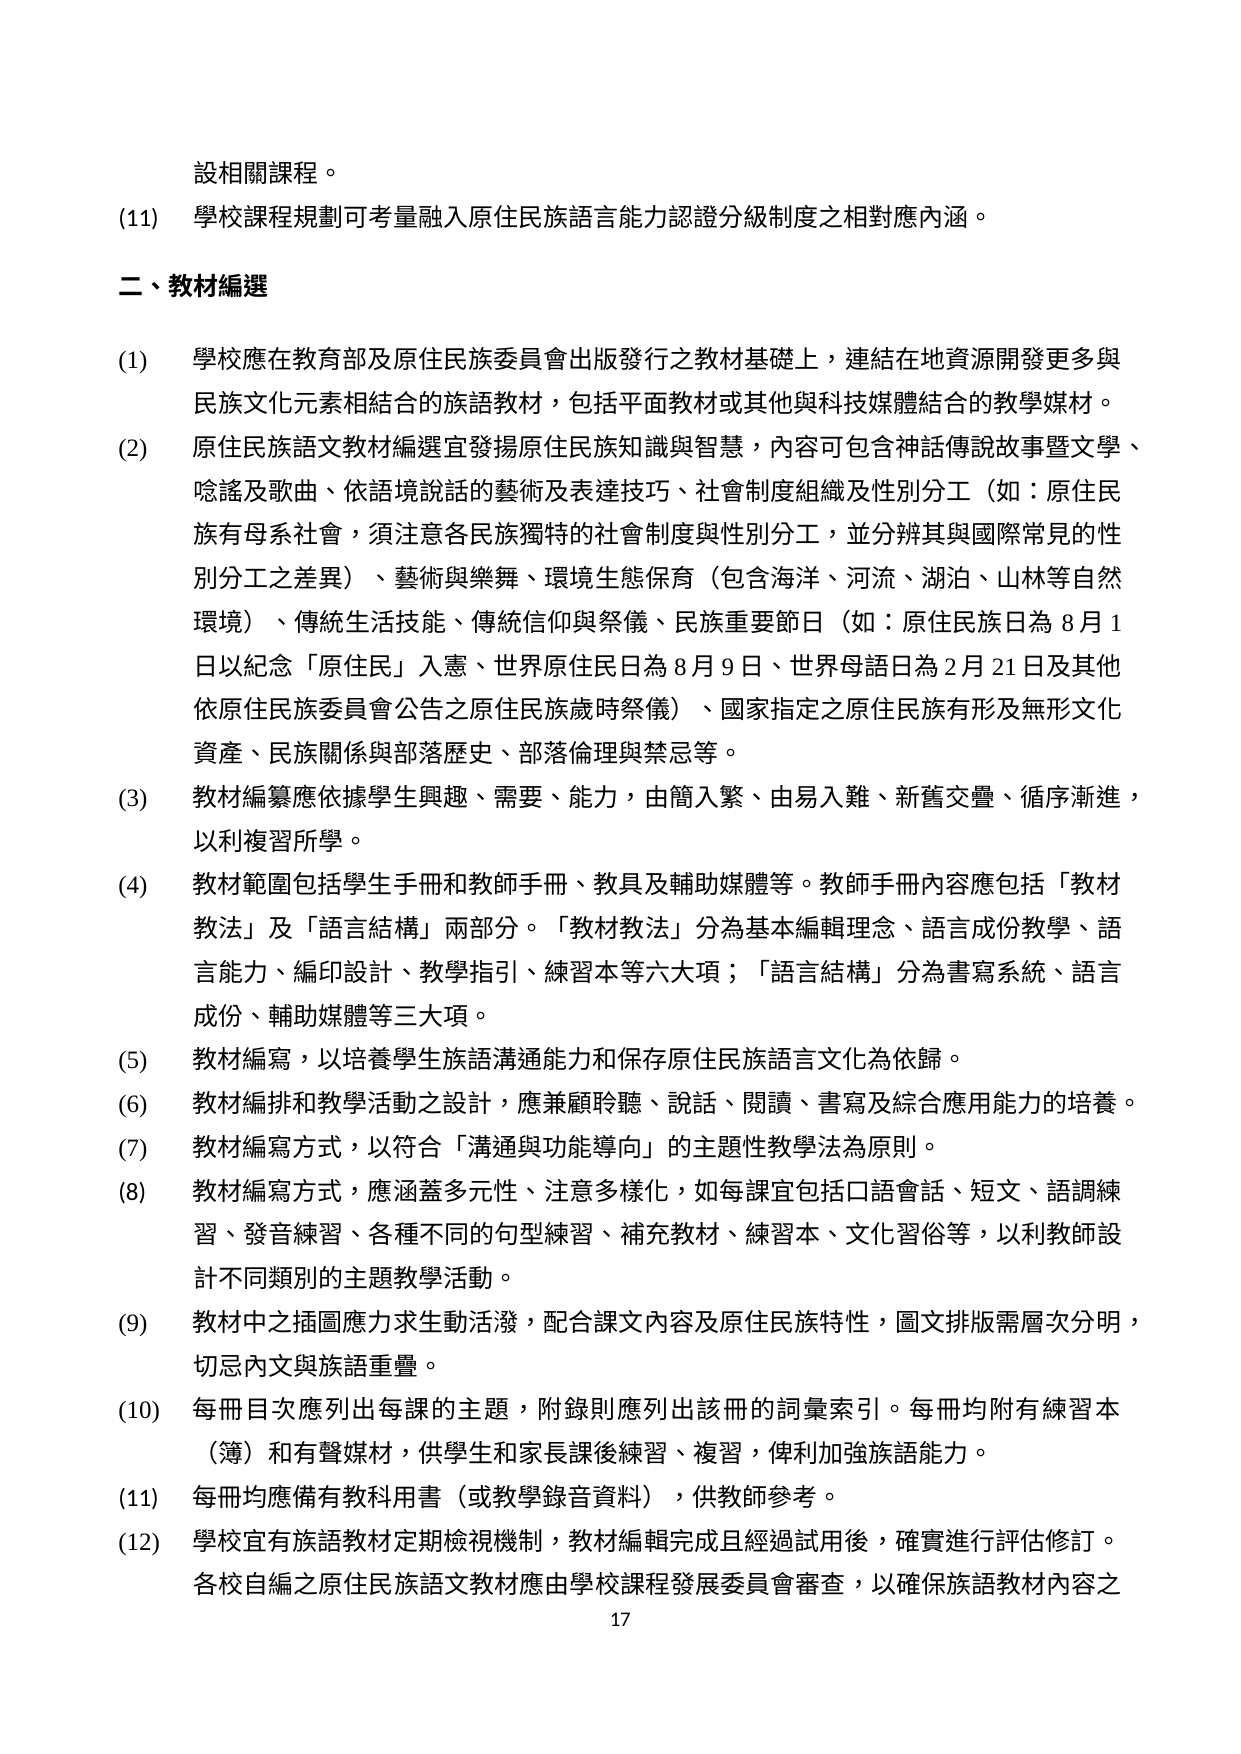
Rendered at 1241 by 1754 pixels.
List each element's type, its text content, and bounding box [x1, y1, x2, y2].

list 教材中之插圖應力求生動活潑，配合課文內容及原住民族特性，圖文排版需層次分明，切忌內文與族語重疊。 [118, 1296, 1122, 1384]
list 原住民族語文教材編選宜發揚原住民族知識與智慧，內容可包含神話傳說故事暨文學、唸謠及歌曲、依語境說話的藝術及表達技巧、社會制度組織及性別分工（如：原住民族有母系社會，須注意各民族獨特的社會制度與性別分工，並分辨其與國際常見的性別分工之差異）、藝術與樂舞、環境生態保育（包含海洋、河流、湖泊、山林等自然環境）、傳統生活技能、傳統信仰與祭儀、民族重要節日（如：原住民族日為8月1日以紀念「原住民」入憲、世界原住民日為8月9日、世界母語日為2月21日及其他依原住民族委員會公告之原住民族歲時祭儀）、國家指定之原住民族有形及無形文化資產、民族關係與部落歷史、部落倫理與禁忌等。 [118, 421, 1122, 771]
list 教材編寫方式，以符合「溝通與功能導向」的主題性教學法為原則。 [118, 1121, 1122, 1165]
list 每冊均應備有教科用書（或教學錄音資料），供教師參考。 [118, 1471, 1122, 1515]
list 學校應在教育部及原住民族委員會出版發行之教材基礎上，連結在地資源開發更多與民族文化元素相結合的族語教材，包括平面教材或其他與科技媒體結合的教學媒材。 [118, 334, 1122, 421]
list 每冊目次應列出每課的主題，附錄則應列出該冊的詞彙索引。每冊均附有練習本（簿）和有聲媒材，供學生和家長課後練習、複習，俾利加強族語能力。 [118, 1384, 1122, 1471]
list 教材編排和教學活動之設計，應兼顧聆聽、說話、閱讀、書寫及綜合應用能力的培養。 [118, 1078, 1122, 1121]
list 教材編寫方式，應涵蓋多元性、注意多樣化，如每課宜包括口語會話、短文、語調練習、發音練習、各種不同的句型練習、補充教材、練習本、文化習俗等，以利教師設計不同類別的主題教學活動。 [118, 1165, 1122, 1296]
list 教材範圍包括學生手冊和教師手冊、教具及輔助媒體等。教師手冊內容應包括「教材教法」及「語言結構」兩部分。「教材教法」分為基本編輯理念、語言成份教學、語言能力、編印設計、教學指引、練習本等六大項；「語言結構」分為書寫系統、語言成份、輔助媒體等三大項。 [118, 859, 1122, 1034]
list 學校宜有族語教材定期檢視機制，教材編輯完成且經過試用後，確實進行評估修訂。各校自編之原住民族語文教材應由學校課程發展委員會審查，以確保族語教材內容之品質。 [118, 1515, 1122, 1603]
list 學校課程規劃可考量融入原住民族語言能力認證分級制度之相對應內涵。 [118, 191, 1122, 235]
list 設相關課程。 [118, 148, 1122, 191]
list 教材編寫，以培養學生族語溝通能力和保存原住民族語言文化為依歸。 [118, 1034, 1122, 1078]
list 教材編纂應依據學生興趣、需要、能力，由簡入繁、由易入難、新舊交疊、循序漸進，以利複習所學。 [118, 771, 1122, 859]
text 二、教材編選 [118, 260, 1122, 304]
